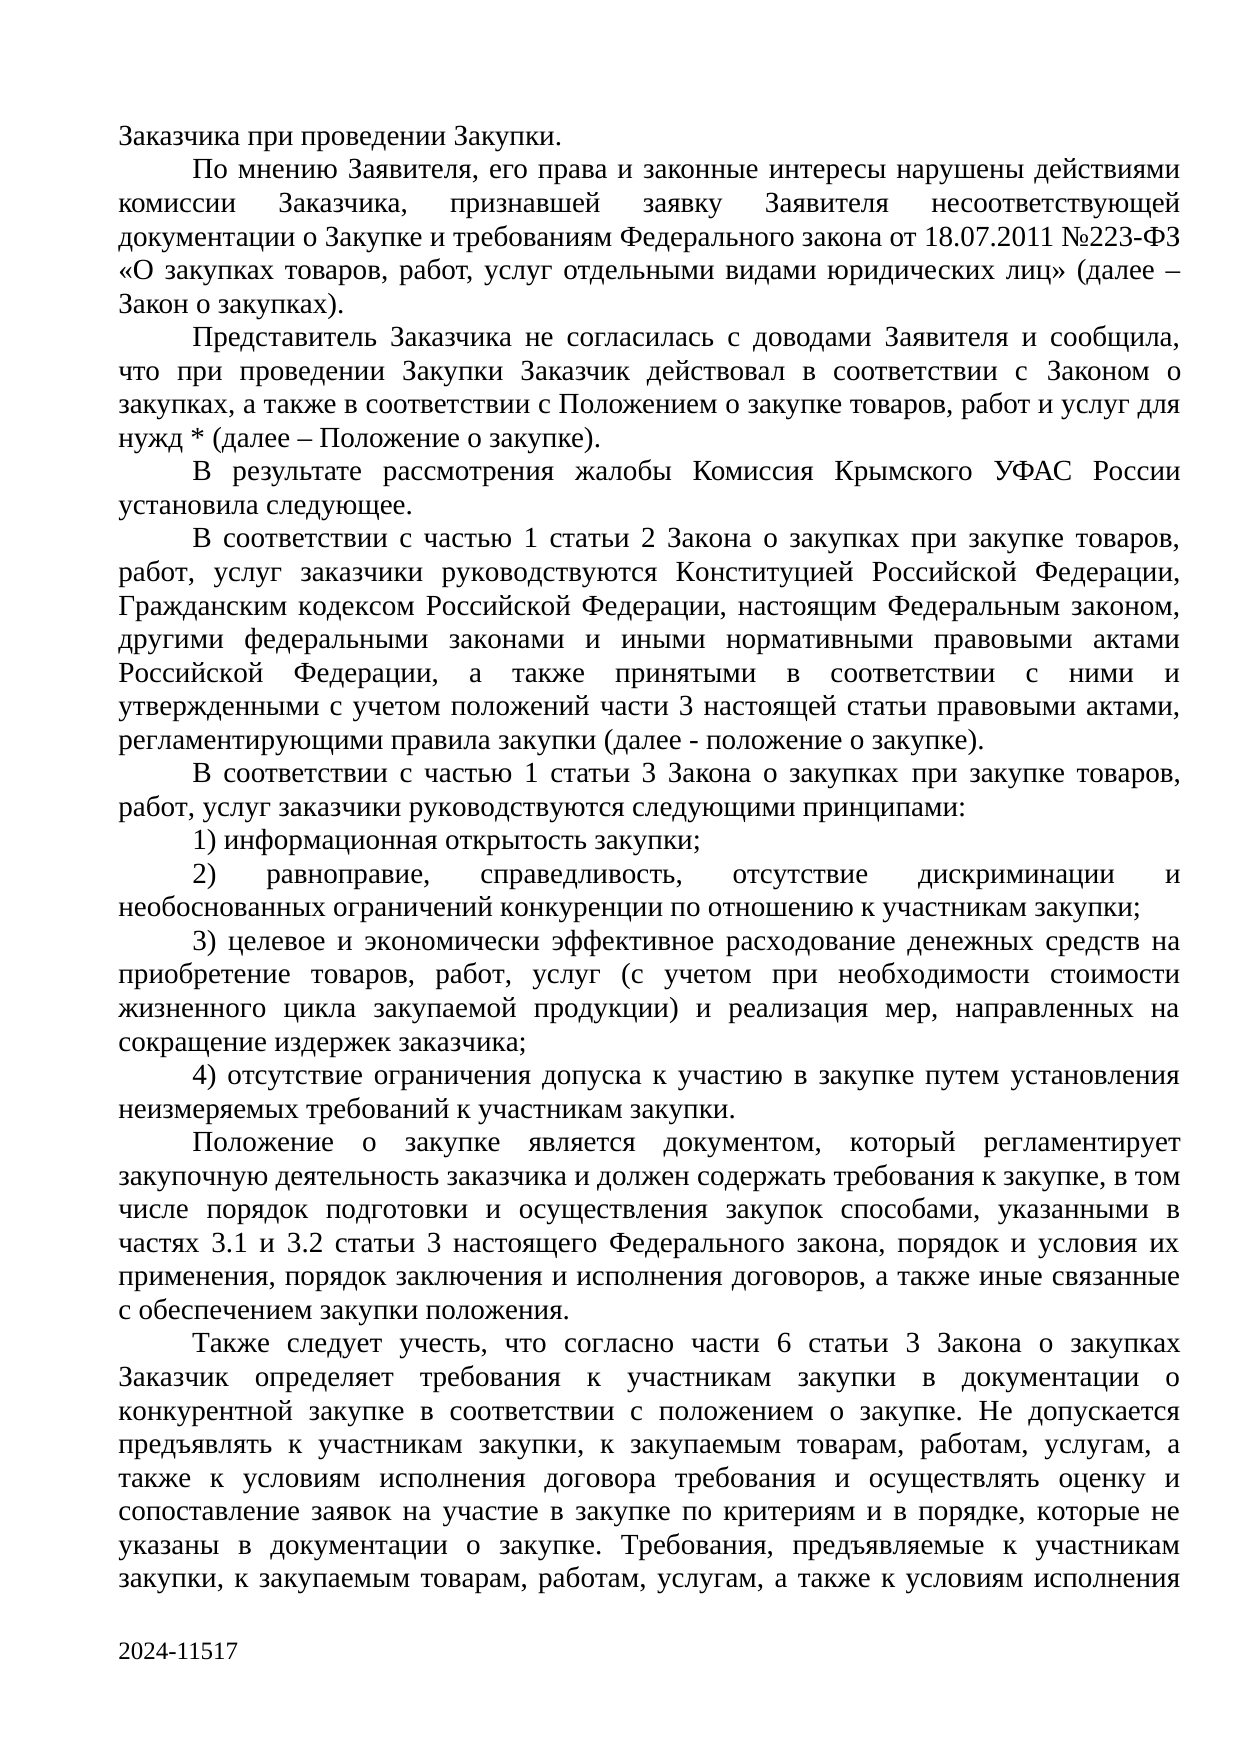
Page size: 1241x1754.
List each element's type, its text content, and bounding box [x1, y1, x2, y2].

text Также следует учесть, что согласно части 6 статьи 3 Закона о закупках Заказчик определяет требования к участникам закупки в документации о конкурентной закупке в соответствии с положением о закупке. Не допускается предъявлять к участникам закупки, к закупаемым товарам, работам, услугам, а также к условиям исполнения договора требования и осуществлять оценку и сопоставление заявок на участие в закупке по критериям и в порядке, которые не указаны в документации о закупке. Требования, предъявляемые к участникам закупки, к закупаемым товарам, работам, услугам, а также к условиям исполнения [118, 1326, 1181, 1594]
text По мнению Заявителя, его права и законные интересы нарушены действиями комиссии Заказчика, признавшей заявку Заявителя несоответствующей документации о Закупке и требованиям Федерального закона от 18.07.2011 №223-ФЗ «О закупках товаров, работ, услуг отдельными видами юридических лиц» (далее – Закон о закупках). [118, 152, 1181, 319]
text Положение о закупке является документом, который регламентирует закупочную деятельность заказчика и должен содержать требования к закупке, в том числе порядок подготовки и осуществления закупок способами, указанными в частях 3.1 и 3.2 статьи 3 настоящего Федерального закона, порядок и условия их применения, порядок заключения и исполнения договоров, а также иные связанные с обеспечением закупки положения. [118, 1124, 1181, 1326]
text 1) информационная открытость закупки; [118, 822, 1181, 856]
text Заказчика при проведении Закупки. [118, 118, 1181, 152]
text 4) отсутствие ограничения допуска к участию в закупке путем установления неизмеряемых требований к участникам закупки. [118, 1057, 1181, 1124]
text В результате рассмотрения жалобы Комиссия Крымского УФАС России установила следующее. [118, 453, 1181, 521]
text 3) целевое и экономически эффективное расходование денежных средств на приобретение товаров, работ, услуг (с учетом при необходимости стоимости жизненного цикла закупаемой продукции) и реализация мер, направленных на сокращение издержек заказчика; [118, 923, 1181, 1057]
text Представитель Заказчика не согласилась с доводами Заявителя и сообщила, что при проведении Закупки Заказчик действовал в соответствии с Законом о закупках, а также в соответствии с Положением о закупке товаров, работ и услуг для нужд * (далее – Положение о закупке). [118, 319, 1181, 453]
text В соответствии с частью 1 статьи 3 Закона о закупках при закупке товаров, работ, услуг заказчики руководствуются следующими принципами: [118, 755, 1181, 822]
text В соответствии с частью 1 статьи 2 Закона о закупках при закупке товаров, работ, услуг заказчики руководствуются Конституцией Российской Федерации, Гражданским кодексом Российской Федерации, настоящим Федеральным законом, другими федеральными законами и иными нормативными правовыми актами Российской Федерации, а также принятыми в соответствии с ними и утвержденными с учетом положений части 3 настоящей статьи правовыми актами, регламентирующими правила закупки (далее - положение о закупке). [118, 521, 1181, 755]
text 2) равноправие, справедливость, отсутствие дискриминации и необоснованных ограничений конкуренции по отношению к участникам закупки; [118, 856, 1181, 923]
